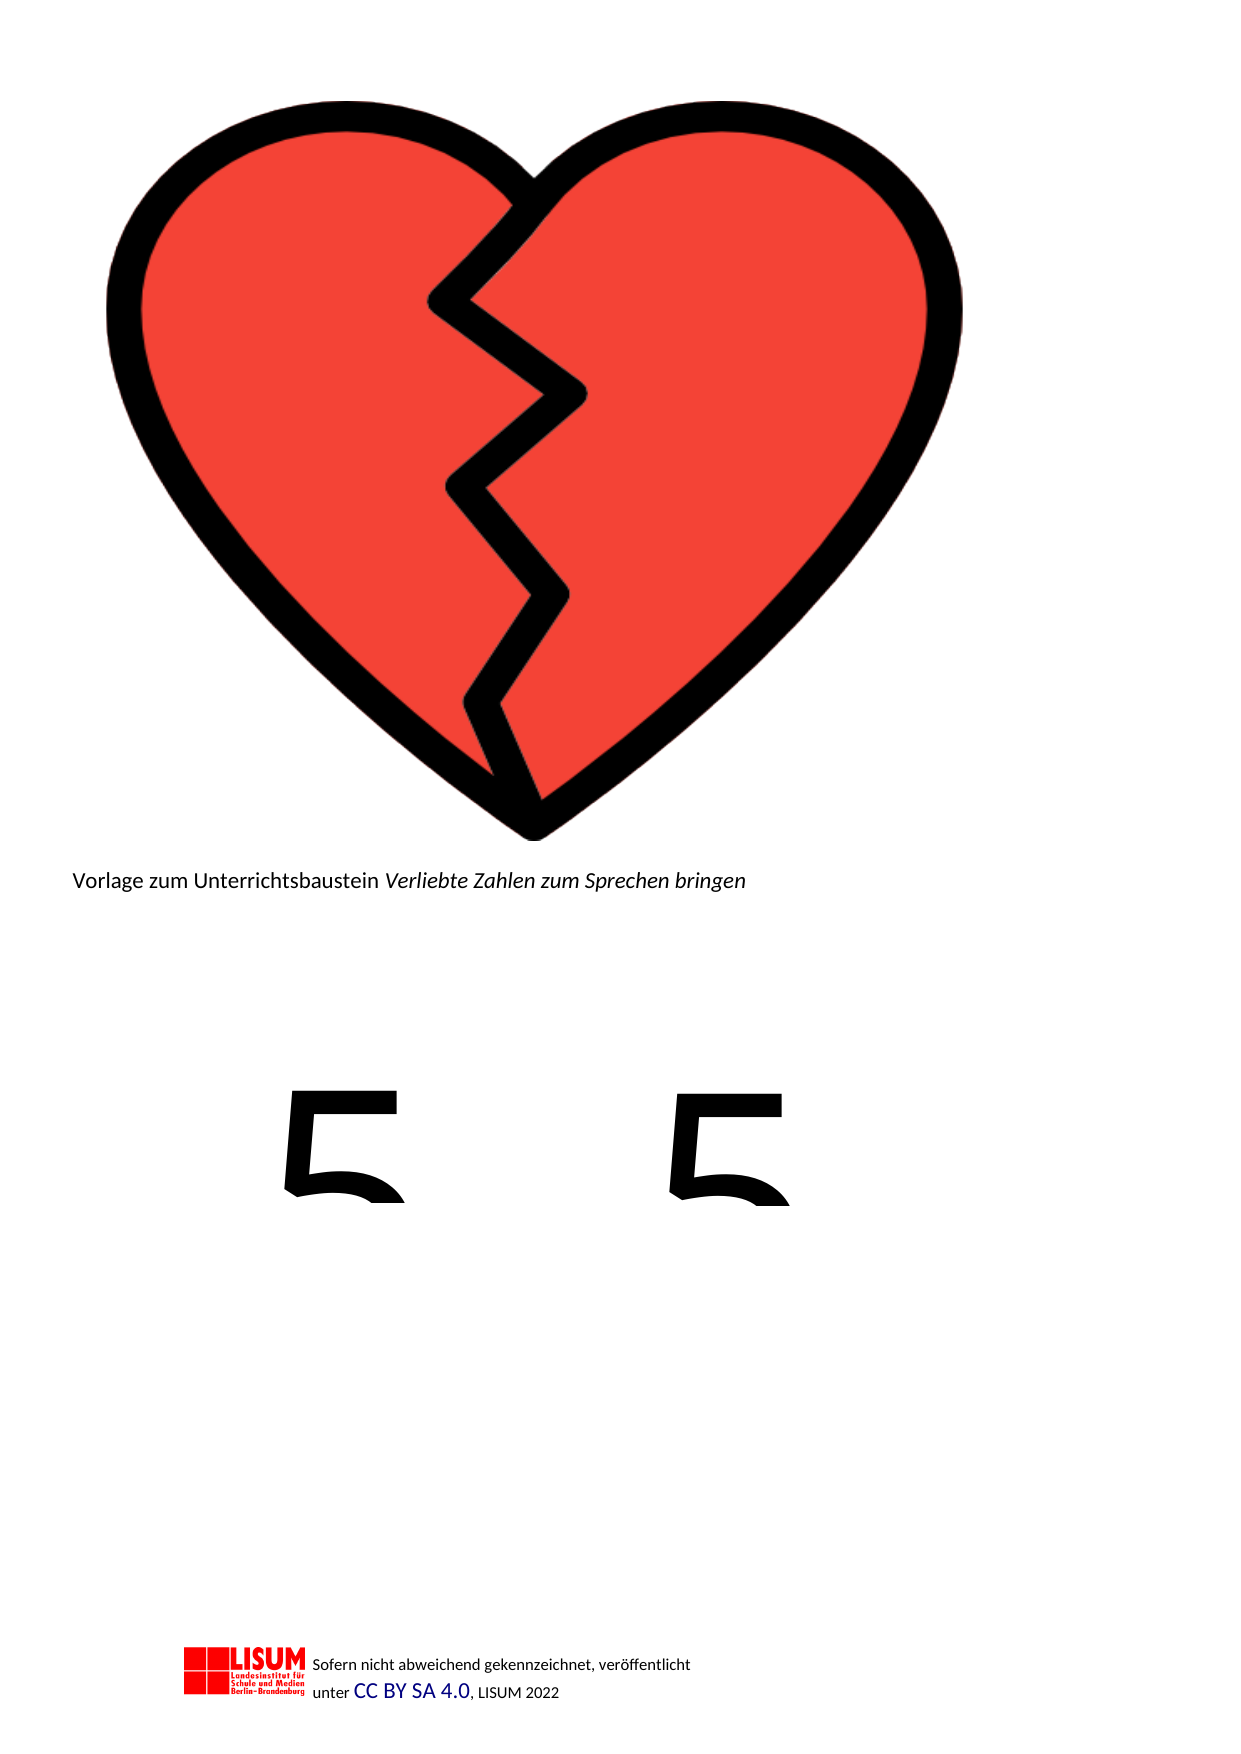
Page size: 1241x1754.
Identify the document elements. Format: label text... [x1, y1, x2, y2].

text 5 [646, 990, 805, 1206]
text 5 [261, 1089, 417, 1203]
text Vorlage zum Unterrichtsbaustein Verliebte Zahlen zum Sprechen bringen [15, 866, 748, 894]
